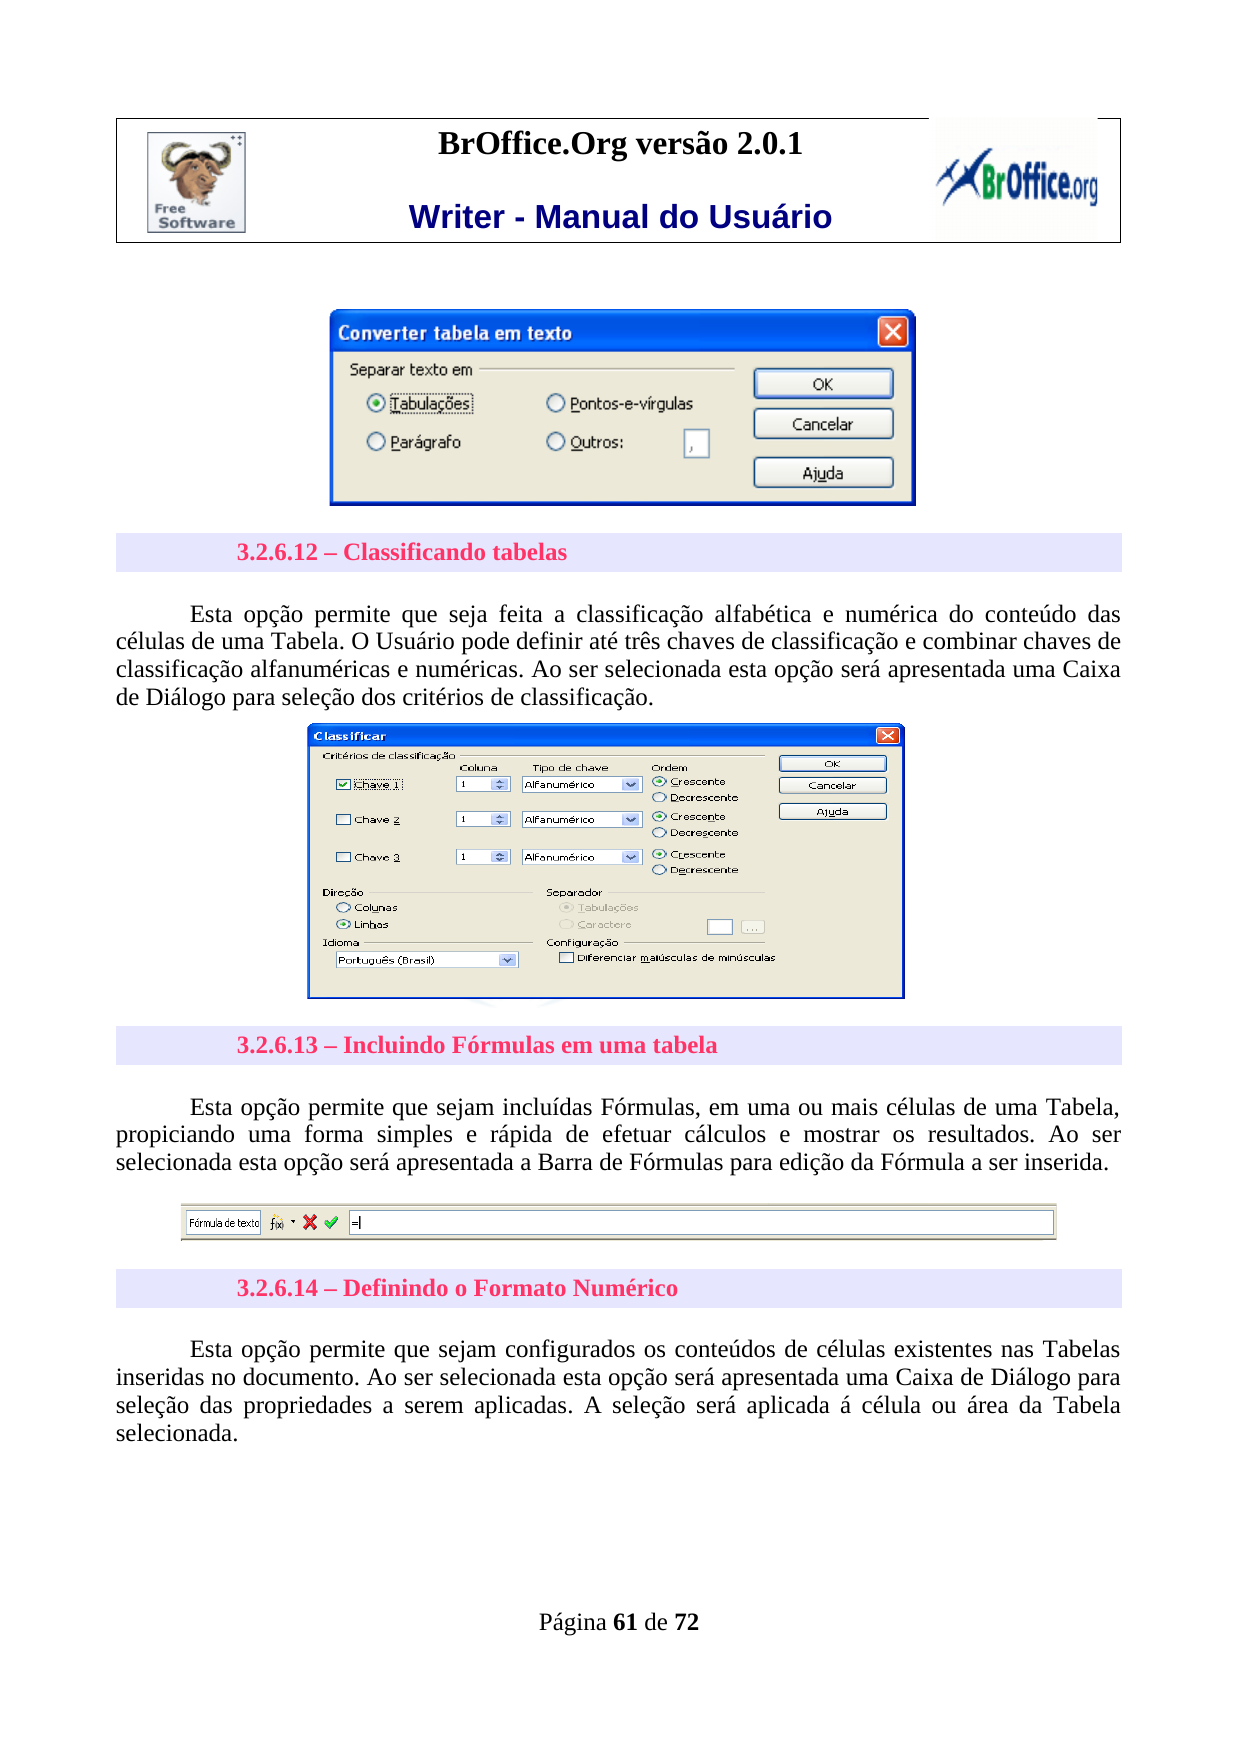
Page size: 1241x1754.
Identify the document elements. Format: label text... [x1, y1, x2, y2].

picture [307, 723, 905, 1008]
table_header 3.2.6.12 – Classificando tabelas [116, 533, 1122, 572]
text Esta opção permite que sejam configurados os conteúdos de células existentes nas Tabelas inseridas no documento. Ao ser selecionada esta opção será apresentada uma Caixa de Diálogo para seleção das propriedades a serem aplicadas. A seleção será aplicada á célula ou área da Tabela selecionada. [116, 1336, 1122, 1446]
text Esta opção permite que seja feita a classificação alfabética e numérica do conteúdo das células de uma Tabela. O Usuário pode definir até três chaves de classificação e combinar chaves de classificação alfanuméricas e numéricas. Ao ser selecionada esta opção será apresentada uma Caixa de Diálogo para seleção dos critérios de classificação. [116, 600, 1122, 711]
table_header 3.2.6.14 – Definindo o Formato Numérico [116, 1269, 1122, 1308]
table_header 3.2.6.13 – Incluindo Fórmulas em uma tabela [116, 1026, 1122, 1065]
picture [180, 1203, 1057, 1241]
picture [928, 117, 1098, 241]
picture [147, 132, 246, 233]
picture [329, 309, 916, 506]
text Esta opção permite que sejam incluídas Fórmulas, em uma ou mais células de uma Tabela, propiciando uma forma simples e rápida de efetuar cálculos e mostrar os resultados. Ao ser selecionada esta opção será apresentada a Barra de Fórmulas para edição da Fórmula a ser inserida. [116, 1093, 1122, 1176]
